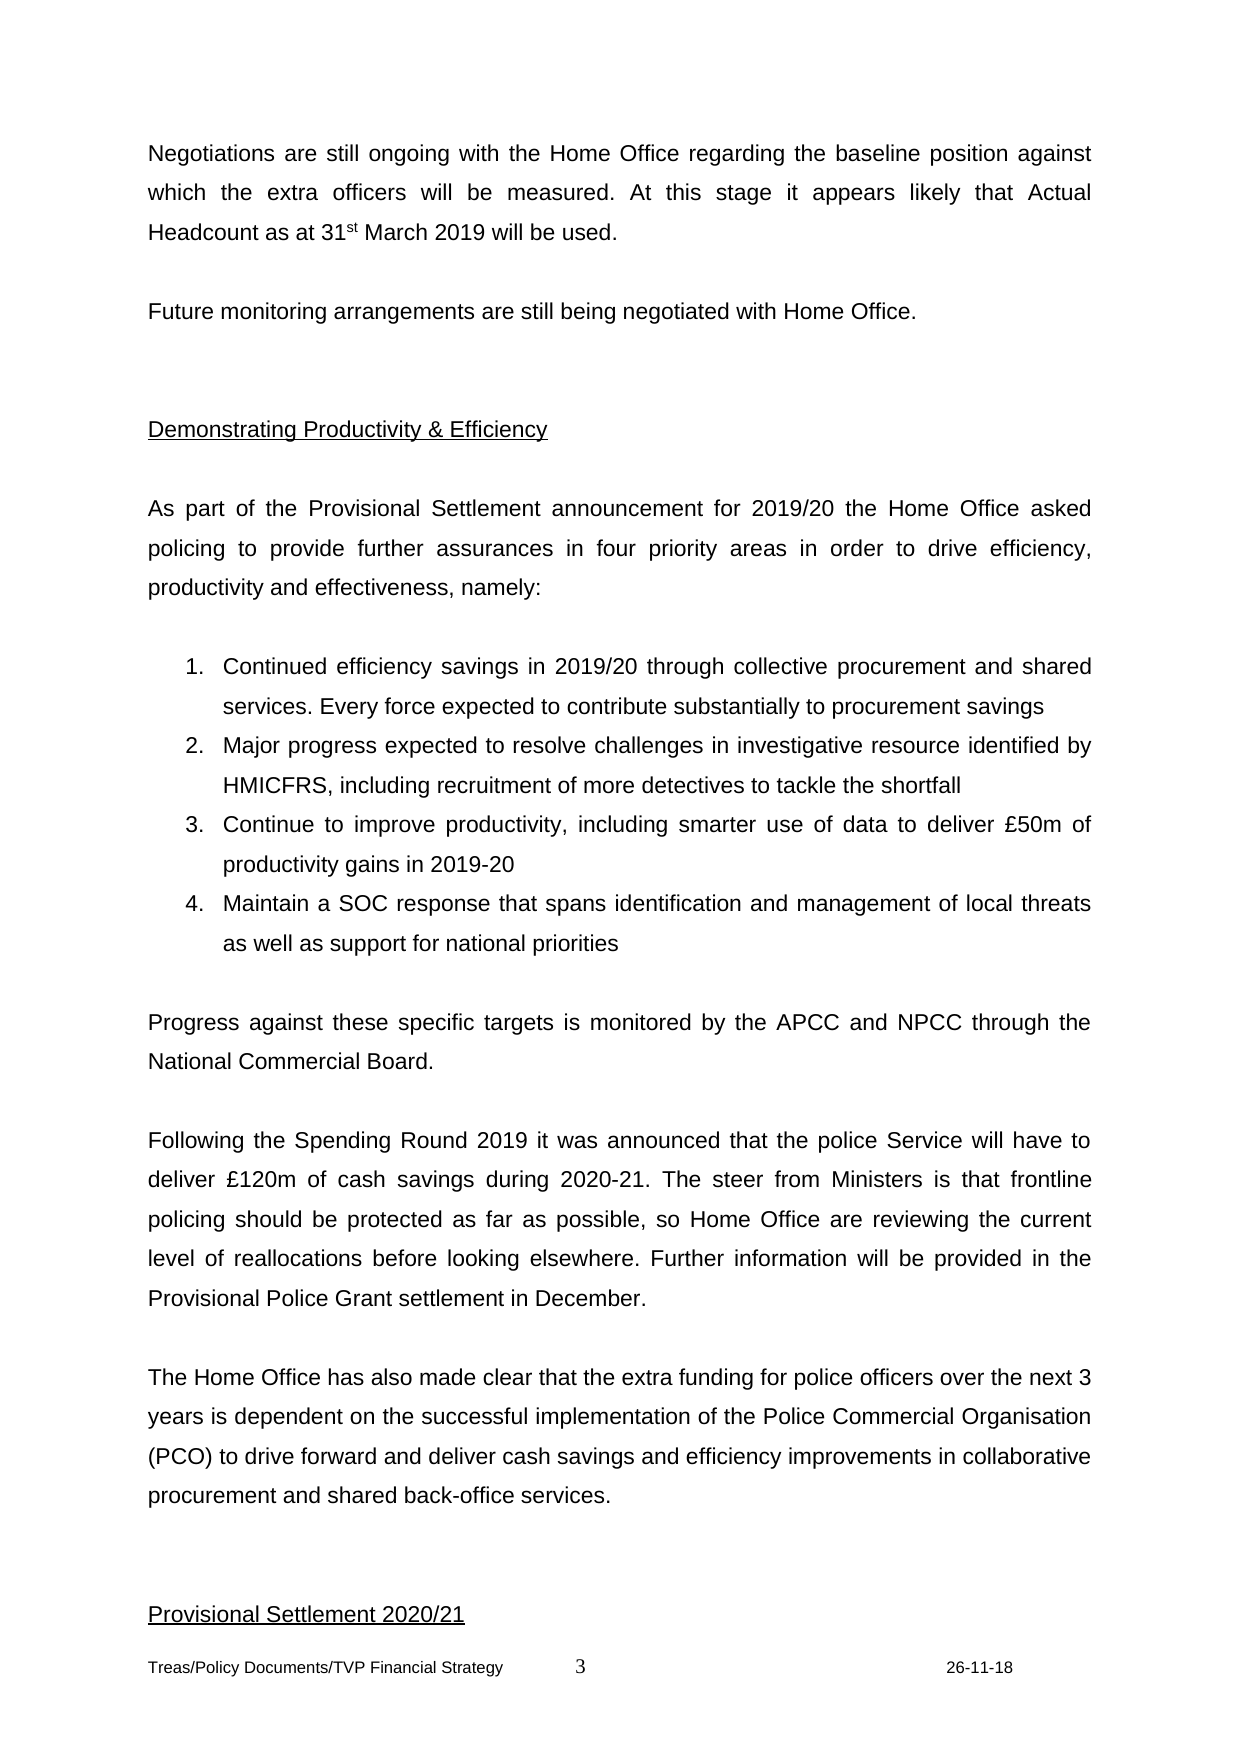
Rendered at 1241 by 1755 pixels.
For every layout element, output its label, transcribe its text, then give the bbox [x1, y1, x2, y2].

text Negotiations are still ongoing with the Home Office regarding the baseline position against which the extra officers will be measured. At this stage it appears likely that Actual Headcount as at 31st March 2019 will be used. [148, 140, 1093, 245]
text Demonstrating Productivity & Efficiency [148, 416, 1093, 443]
list Continue to improve productivity, including smarter use of data to deliver £50m of productivity gains in 2019-20 [185, 811, 1093, 877]
list Continued efficiency savings in 2019/20 through collective procurement and shared services. Every force expected to contribute substantially to procurement savings [185, 653, 1093, 719]
text Provisional Settlement 2020/21 [148, 1601, 1093, 1627]
text Future monitoring arrangements are still being negotiated with Home Office. [148, 298, 1093, 324]
list Maintain a SOC response that spans identification and management of local threats as well as support for national priorities [185, 890, 1093, 956]
text As part of the Provisional Settlement announcement for 2019/20 the Home Office asked policing to provide further assurances in four priority areas in order to drive efficiency, productivity and effectiveness, namely: [148, 495, 1093, 601]
text The Home Office has also made clear that the extra funding for police officers over the next 3 years is dependent on the successful implementation of the Police Commercial Organisation (PCO) to drive forward and deliver cash savings and efficiency improvements in collaborative procurement and shared back-office services. [148, 1364, 1093, 1508]
text Progress against these specific targets is monitored by the APCC and NPCC through the National Commercial Board. [148, 1008, 1093, 1074]
list Major progress expected to resolve challenges in investigative resource identified by HMICFRS, including recruitment of more detectives to tackle the shortfall [185, 732, 1093, 798]
text Following the Spending Round 2019 it was announced that the police Service will have to deliver £120m of cash savings during 2020-21. The steer from Ministers is that frontline policing should be protected as far as possible, so Home Office are reviewing the current level of reallocations before looking elsewhere. Further information will be provided in the Provisional Police Grant settlement in December. [148, 1127, 1093, 1311]
